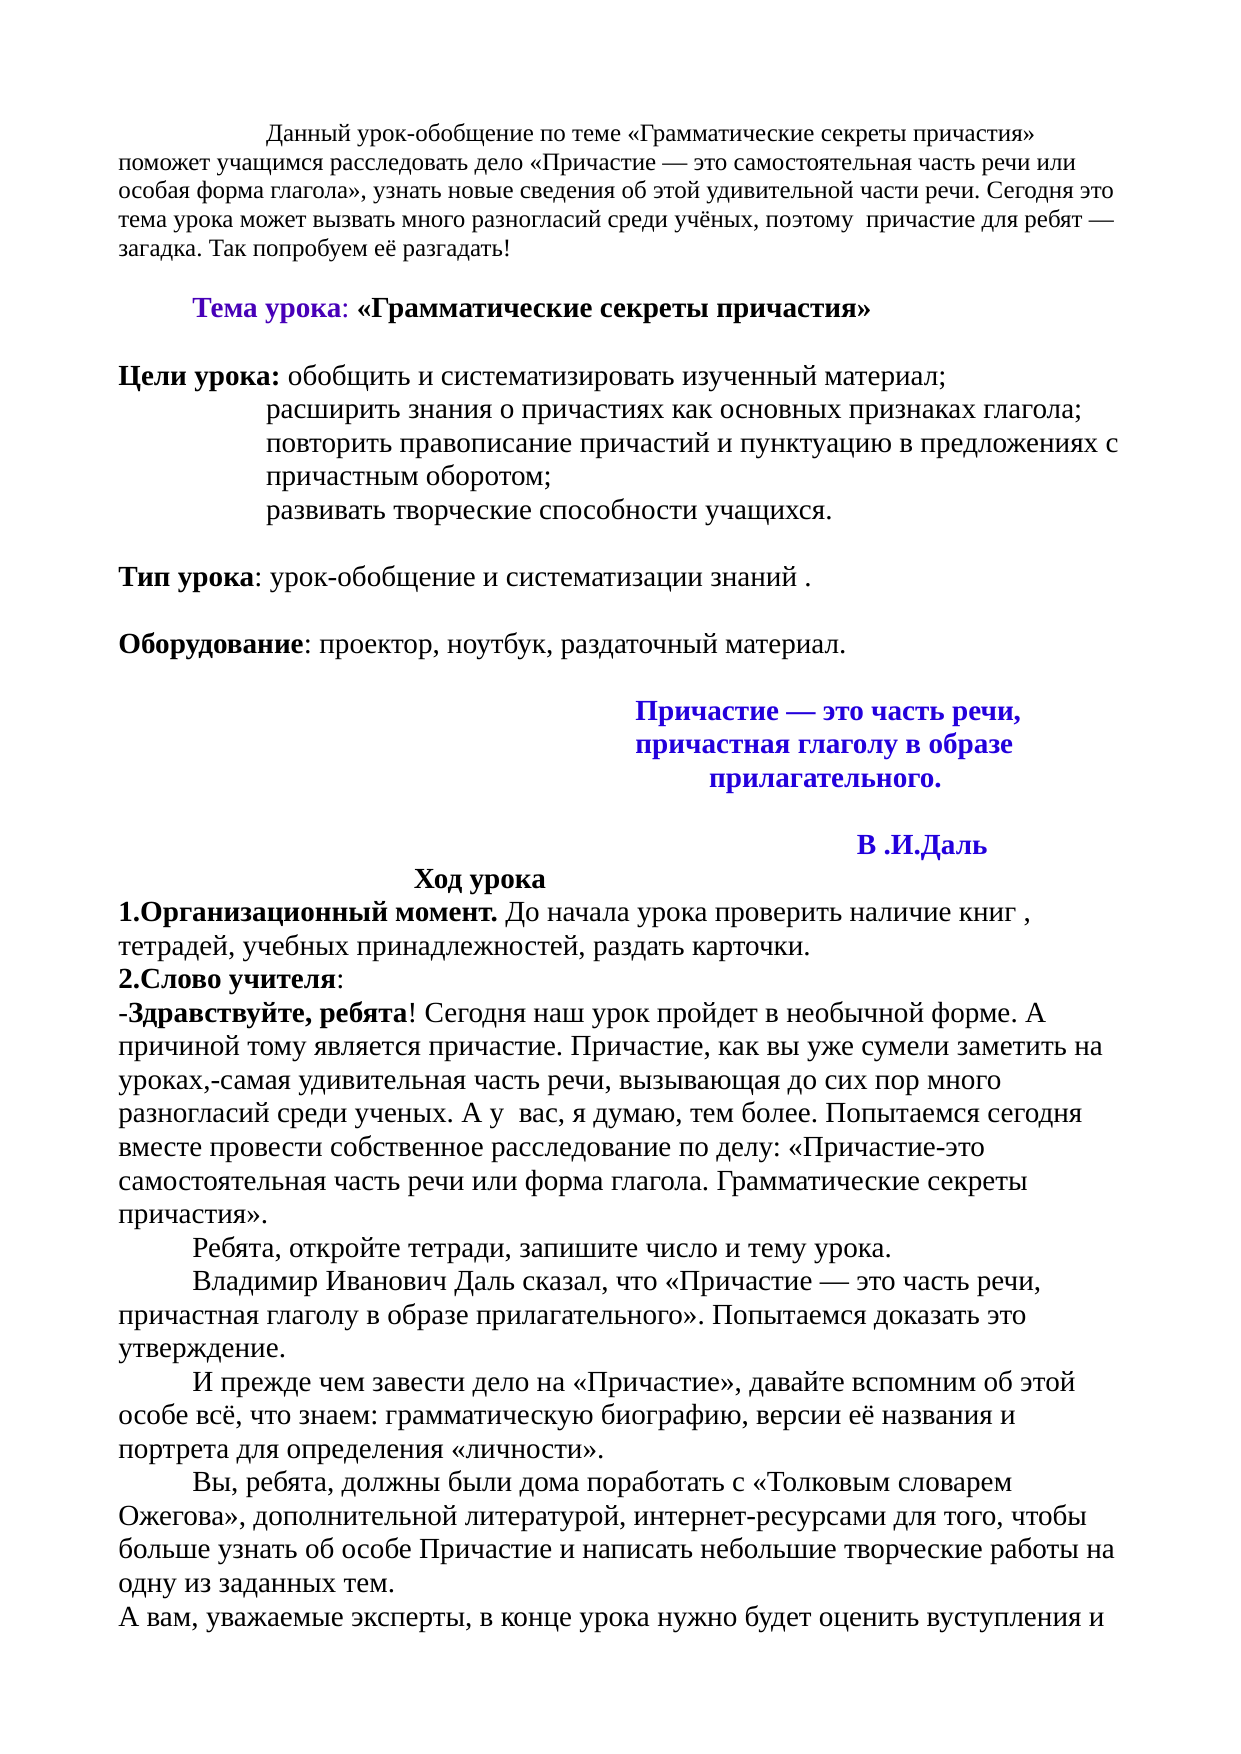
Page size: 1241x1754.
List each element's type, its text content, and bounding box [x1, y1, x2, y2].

text Причастие — это часть речи, причастная глаголу в образе прилагательного. [118, 693, 1122, 794]
text Владимир Иванович Даль сказал, что «Причастие — это часть речи, причастная глаголу в образе прилагательного». Попытаемся доказать это утверждение. [118, 1263, 1122, 1364]
text В .И.Даль [118, 827, 1122, 861]
text Ход урока [118, 861, 1122, 894]
text И прежде чем завести дело на «Причастие», давайте вспомним об этой особе всё, что знаем: грамматическую биографию, версии её названия и портрета для определения «личности». [118, 1364, 1122, 1464]
text А вам, уважаемые эксперты, в конце урока нужно будет оценить вуступления и [118, 1599, 1122, 1632]
text повторить правописание причастий и пунктуацию в предложениях с причастным оборотом; [118, 425, 1122, 492]
text -Здравствуйте, ребята! Сегодня наш урок пройдет в необычной форме. А причиной тому является причастие. Причастие, как вы уже сумели заметить на уроках,-самая удивительная часть речи, вызывающая до сих пор много разногласий среди ученых. А у вас, я думаю, тем более. Попытаемся сегодня вместе провести собственное расследование по делу: «Причастие-это самостоятельная часть речи или форма глагола. Грамматические секреты причастия». [118, 995, 1122, 1230]
text расширить знания о причастиях как основных признаках глагола; [118, 391, 1122, 425]
text Тип урока: урок-обобщение и систематизации знаний . [118, 559, 1122, 592]
text Цели урока: обобщить и систематизировать изученный материал; [118, 358, 1122, 391]
text Тема урока: «Грамматические секреты причастия» [118, 291, 1122, 324]
text 1.Организационный момент. До начала урока проверить наличие книг , тетрадей, учебных принадлежностей, раздать карточки. [118, 894, 1122, 961]
text Ребята, откройте тетради, запишите число и тему урока. [118, 1230, 1122, 1263]
text Вы, ребята, должны были дома поработать с «Толковым словарем Ожегова», дополнительной литературой, интернет-ресурсами для того, чтобы больше узнать об особе Причастие и написать небольшие творческие работы на одну из заданных тем. [118, 1464, 1122, 1599]
text Оборудование: проектор, ноутбук, раздаточный материал. [118, 626, 1122, 659]
text Данный урок-обобщение по теме «Грамматические секреты причастия» поможет учащимся расследовать дело «Причастие — это самостоятельная часть речи или особая форма глагола», узнать новые сведения об этой удивительной части речи. Сегодня это тема урока может вызвать много разногласий среди учёных, поэтому причастие для ребят — загадка. Так попробуем её разгадать! [118, 118, 1122, 262]
text 2.Слово учителя: [118, 961, 1122, 995]
text развивать творческие способности учащихся. [118, 492, 1122, 525]
